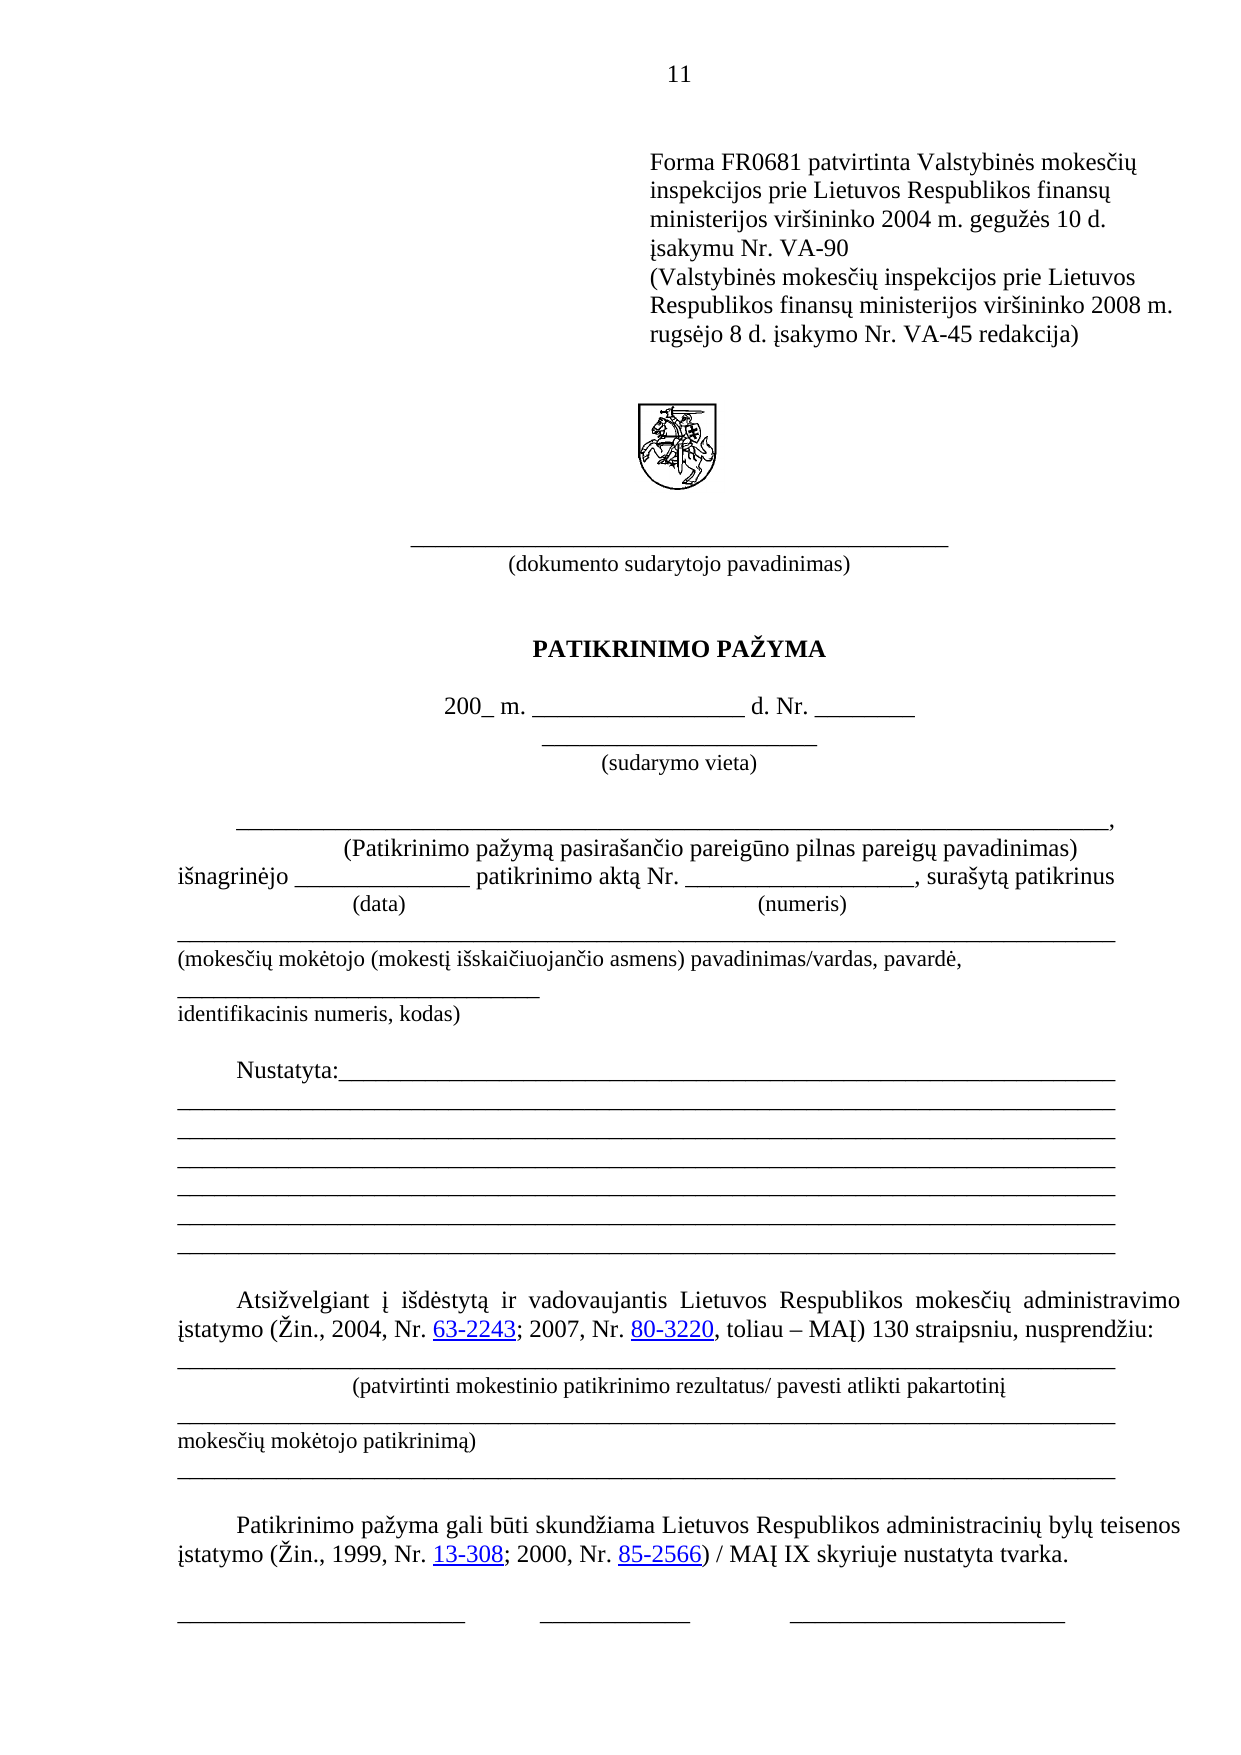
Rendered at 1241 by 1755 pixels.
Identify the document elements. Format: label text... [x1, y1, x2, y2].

text (data) (numeris) [352, 890, 1181, 916]
text PATIKRINIMO PAŽYMA [177, 634, 1181, 662]
text ___________________________________________ [177, 521, 1181, 550]
text (Valstybinės mokesčių inspekcijos prie Lietuvos Respublikos finansų ministerijos viršininko 2008 m. rugsėjo 8 d. įsakymo Nr. VA-45 redakcija) [649, 262, 1181, 348]
text _ [177, 1398, 1181, 1427]
text _______________________ ____________ ______________________ [177, 1597, 1181, 1626]
text Atsižvelgiant į išdėstytą ir vadovaujantis Lietuvos Respublikos mokesčių administravimo įstatymo (Žin., 2004, Nr. 63-2243; 2007, Nr. 80-3220, toliau – MAĮ) 130 straipsniu, nusprendžiu: [177, 1285, 1181, 1343]
text _ [177, 1113, 1181, 1142]
text (herbas) [177, 377, 1181, 492]
text _ [177, 972, 1181, 1000]
text _ [177, 1170, 1181, 1199]
text mokesčių mokėtojo patikrinimą) [177, 1427, 1181, 1453]
text (mokesčių mokėtojo (mokestį išskaičiuojančio asmens) pavadinimas/vardas, pavardė, [177, 945, 1181, 972]
text identifikacinis numeris, kodas) [177, 1000, 1181, 1027]
text _ [177, 1084, 1181, 1113]
text Forma FR0681 patvirtinta Valstybinės mokesčių inspekcijos prie Lietuvos Respublikos finansų ministerijos viršininko 2004 m. gegužės 10 d. įsakymu Nr. VA-90 [649, 147, 1181, 262]
text (dokumento sudarytojo pavadinimas) [177, 550, 1181, 576]
text Nustatyta: [177, 1055, 1181, 1084]
text ______________________ [177, 720, 1181, 749]
text 200_ m. _________________ d. Nr. ________ [177, 691, 1181, 720]
text _ [177, 1453, 1181, 1482]
text išnagrinėjo ______________ patikrinimo aktą Nr. , surašytą patikrinus [177, 861, 1181, 890]
text (sudarymo vieta) [177, 749, 1181, 775]
text _ [177, 1142, 1181, 1170]
text _ [177, 1343, 1181, 1372]
text _ [177, 1199, 1181, 1228]
text _ , [177, 804, 1181, 833]
text _ [177, 1228, 1181, 1257]
text Patikrinimo pažyma gali būti skundžiama Lietuvos Respublikos administracinių bylų teisenos įstatymo (Žin., 1999, Nr. 13-308; 2000, Nr. 85-2566) / MAĮ IX skyriuje nustatyta tvarka. [177, 1511, 1181, 1568]
text (patvirtinti mokestinio patikrinimo rezultatus/ pavesti atlikti pakartotinį [177, 1372, 1181, 1398]
text (Patikrinimo pažymą pasirašančio pareigūno pilnas pareigų pavadinimas) [240, 833, 1181, 861]
text _ [177, 916, 1181, 945]
